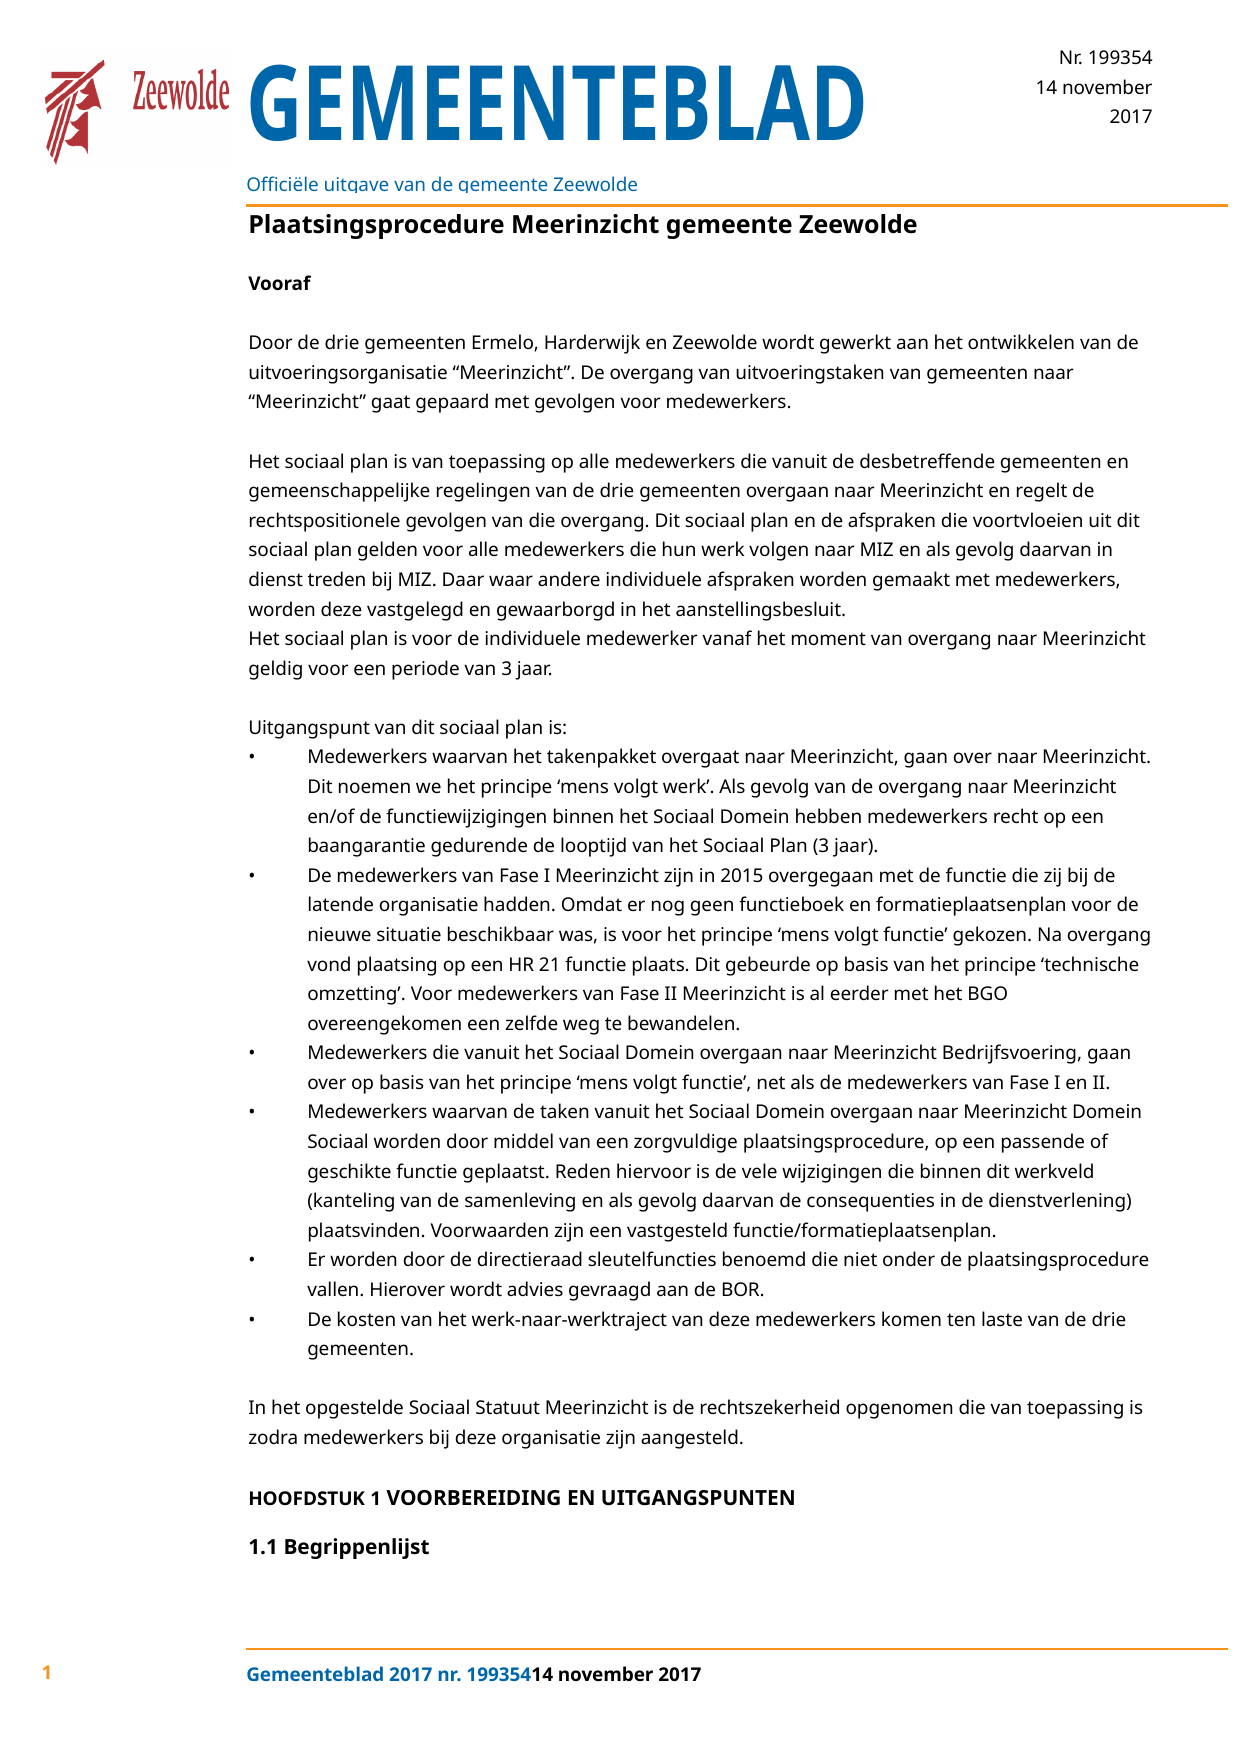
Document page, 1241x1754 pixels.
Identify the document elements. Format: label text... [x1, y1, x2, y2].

list De kosten van het werk-naar-werktraject van deze medewerkers komen ten laste van de drie gemeenten. [248, 1306, 1152, 1361]
list Medewerkers waarvan het takenpakket overgaat naar Meerinzicht, gaan over naar Meerinzicht. Dit noemen we het principe ‘mens volgt werk’. Als gevolg van de overgang naar Meerinzicht en/of de functiewijzigingen binnen het Sociaal Domein hebben medewerkers recht op een baangarantie gedurende de looptijd van het Sociaal Plan (3 jaar). [248, 744, 1152, 858]
text Het sociaal plan is voor de individuele medewerker vanaf het moment van overgang naar Meerinzicht geldig voor een periode van 3 jaar. [248, 625, 1152, 681]
text Door de drie gemeenten Ermelo, Harderwijk en Zeewolde wordt gewerkt aan het ontwikkelen van de uitvoeringsorganisatie “Meerinzicht”. De overgang van uitvoeringstaken van gemeenten naar “Meerinzicht” gaat gepaard met gevolgen voor medewerkers. [248, 329, 1152, 414]
text HOOFDSTUK 1 VOORBEREIDING EN UITGANGSPUNTEN [248, 1483, 1152, 1512]
text Het sociaal plan is van toepassing op alle medewerkers die vanuit de desbetreffende gemeenten en gemeenschappelijke regelingen van de drie gemeenten overgaan naar Meerinzicht en regelt de rechtspositionele gevolgen van die overgang. Dit sociaal plan en de afspraken die voortvloeien uit dit sociaal plan gelden voor alle medewerkers die hun werk volgen naar MIZ en als gevolg daarvan in dienst treden bij MIZ. Daar waar andere individuele afspraken worden gemaakt met medewerkers, worden deze vastgelegd en gewaarborgd in het aanstellingsbesluit. [248, 448, 1152, 621]
list De medewerkers van Fase I Meerinzicht zijn in 2015 overgegaan met de functie die zij bij de latende organisatie hadden. Omdat er nog geen functieboek en formatieplaatsenplan voor de nieuwe situatie beschikbaar was, is voor het principe ‘mens volgt functie’ gekozen. Na overgang vond plaatsing op een HR 21 functie plaats. Dit gebeurde op basis van het principe ‘technische omzetting’. Voor medewerkers van Fase II Meerinzicht is al eerder met het BGO overeengekomen een zelfde weg te bewandelen. [248, 862, 1152, 1036]
text 1.1 Begrippenlijst [248, 1532, 1152, 1561]
text Uitgangspunt van dit sociaal plan is: [248, 714, 1152, 740]
text In het opgestelde Sociaal Statuut Meerinzicht is de rechtszekerheid opgenomen die van toepassing is zodra medewerkers bij deze organisatie zijn aangesteld. [248, 1394, 1152, 1450]
picture [41, 47, 231, 172]
list Er worden door de directieraad sleutelfuncties benoemd die niet onder de plaatsingsprocedure vallen. Hierover wordt advies gevraagd aan de BOR. [248, 1247, 1152, 1302]
list Medewerkers die vanuit het Sociaal Domein overgaan naar Meerinzicht Bedrijfsvoering, gaan over op basis van het principe ‘mens volgt functie’, net als de medewerkers van Fase I en II. [248, 1039, 1152, 1095]
text Plaatsingsprocedure Meerinzicht gemeente Zeewolde [248, 207, 1152, 241]
text Vooraf [248, 270, 1152, 296]
list Medewerkers waarvan de taken vanuit het Sociaal Domein overgaan naar Meerinzicht Domein Sociaal worden door middel van een zorgvuldige plaatsingsprocedure, op een passende of geschikte functie geplaatst. Reden hiervoor is de vele wijzigingen die binnen dit werkveld (kanteling van de samenleving en als gevolg daarvan de consequenties in de dienstverlening) plaatsvinden. Voorwaarden zijn een vastgesteld functie/formatieplaatsenplan. [248, 1099, 1152, 1243]
